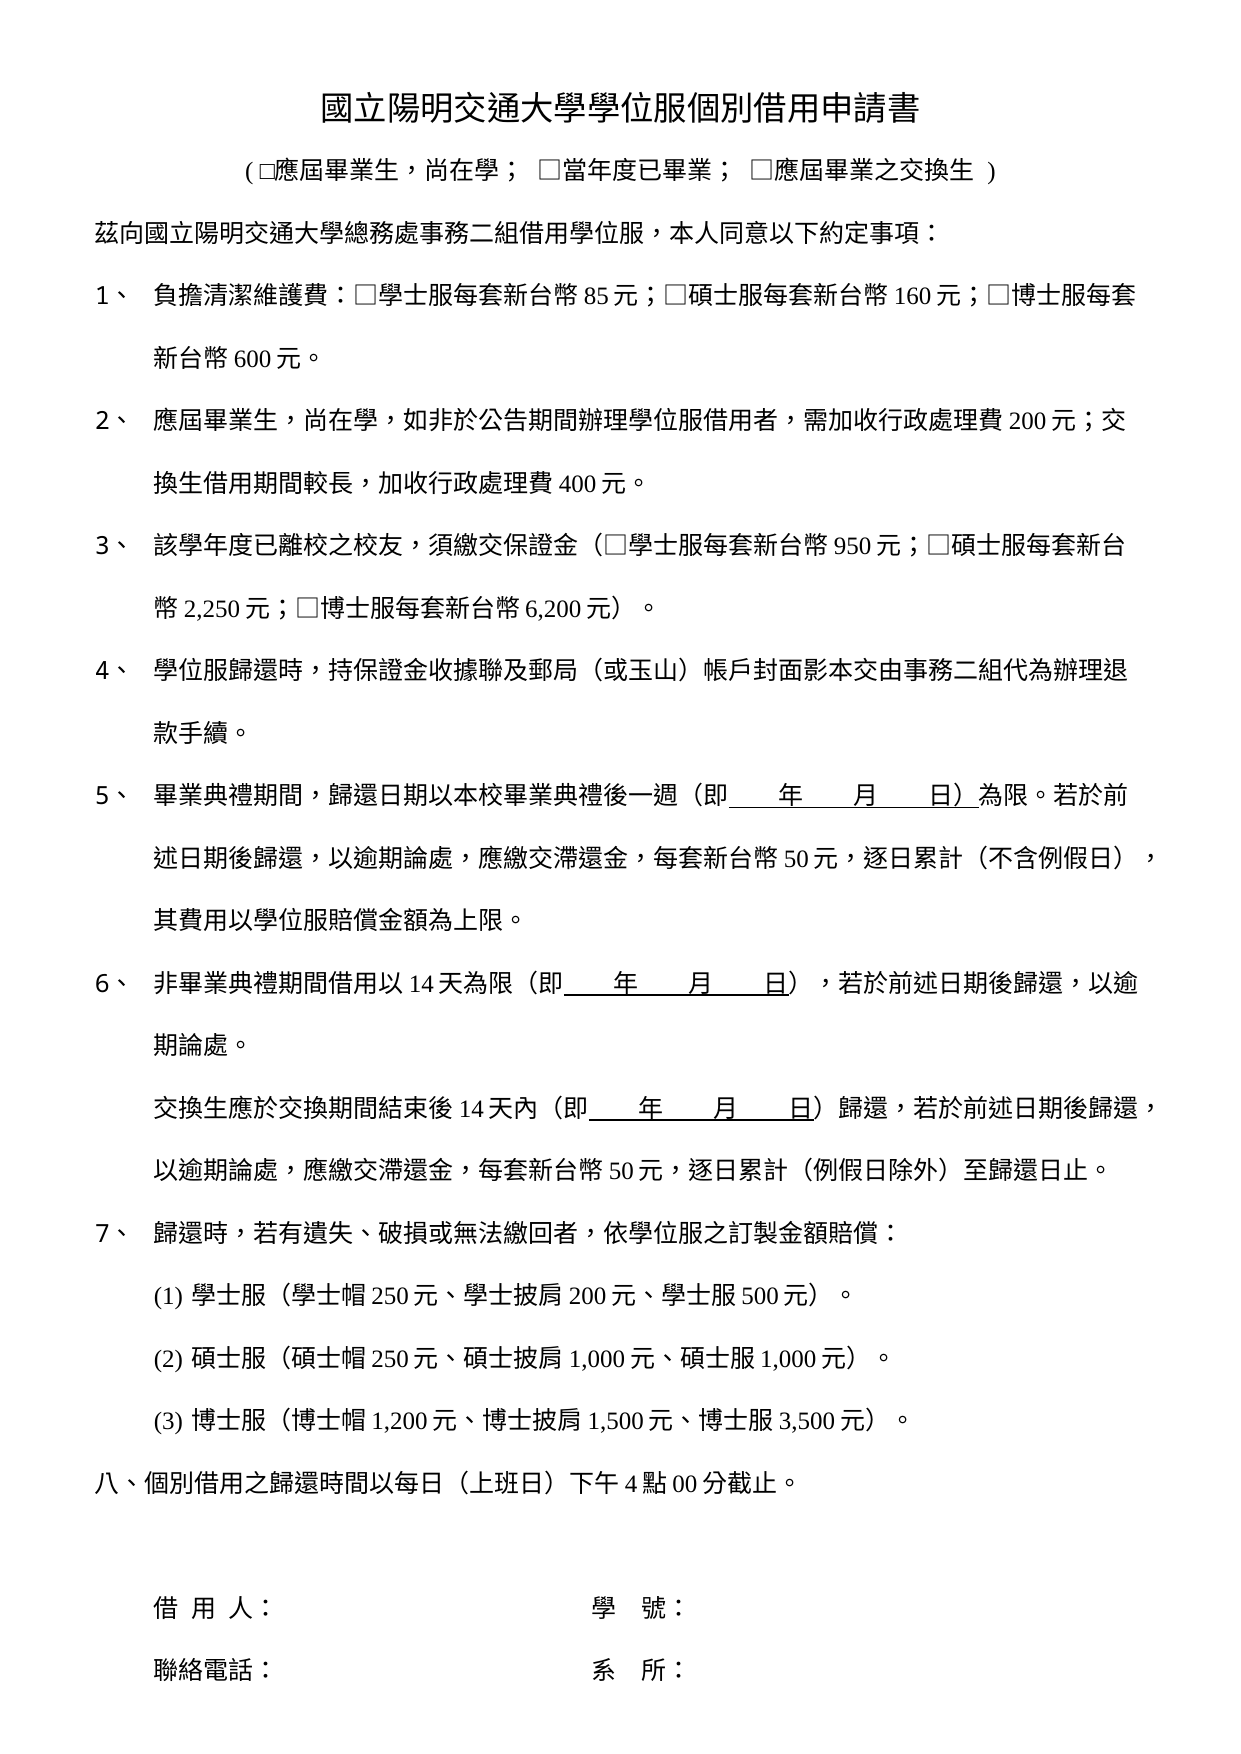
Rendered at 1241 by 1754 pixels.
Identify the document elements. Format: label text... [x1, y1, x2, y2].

list 非畢業典禮期間借用以14天為限（即 年 月 日），若於前述日期後歸還，以逾期論處。 [94, 939, 1146, 1064]
list 負擔清潔維護費：□學士服每套新台幣85元；□碩士服每套新台幣160元；□博士服每套新台幣600元。 [94, 252, 1146, 377]
list 歸還時，若有遺失、破損或無法繳回者，依學位服之訂製金額賠償： [94, 1189, 1146, 1252]
text ( □應屆畢業生，尚在學； □當年度已畢業； □應屆畢業之交換生 ) [94, 127, 1146, 189]
list 博士服（博士帽1,200元、博士披肩1,500元、博士服3,500元）。 [153, 1377, 1146, 1439]
list 學位服歸還時，持保證金收據聯及郵局（或玉山）帳戶封面影本交由事務二組代為辦理退款手續。 [94, 627, 1146, 752]
list 畢業典禮期間，歸還日期以本校畢業典禮後一週（即 年 月 日）為限。若於前述日期後歸還，以逾期論處，應繳交滯還金，每套新台幣50元，逐日累計（不含例假日），其費用以學位服賠償金額為上限。 [94, 752, 1146, 939]
text 國立陽明交通大學學位服個別借用申請書 [94, 64, 1146, 127]
text 交換生應於交換期間結束後14天內（即 年 月 日）歸還，若於前述日期後歸還，以逾期論處，應繳交滯還金，每套新台幣50元，逐日累計（例假日除外）至歸還日止。 [153, 1064, 1146, 1189]
text 茲向國立陽明交通大學總務處事務二組借用學位服，本人同意以下約定事項： [94, 189, 1146, 252]
list 碩士服（碩士帽250元、碩士披肩1,000元、碩士服1,000元）。 [153, 1314, 1146, 1377]
text 借 用 人： 學 號： [153, 1564, 1146, 1627]
list 該學年度已離校之校友，須繳交保證金（□學士服每套新台幣950元；□碩士服每套新台幣2,250元；□博士服每套新台幣6,200元）。 [94, 502, 1146, 627]
text 聯絡電話： 系 所： [153, 1627, 1146, 1689]
text 八、個別借用之歸還時間以每日（上班日）下午4點00分截止。 [94, 1439, 1146, 1502]
list 應屆畢業生，尚在學，如非於公告期間辦理學位服借用者，需加收行政處理費200元；交換生借用期間較長，加收行政處理費400元。 [94, 377, 1146, 502]
list 學士服（學士帽250元、學士披肩200元、學士服500元）。 [153, 1252, 1146, 1314]
